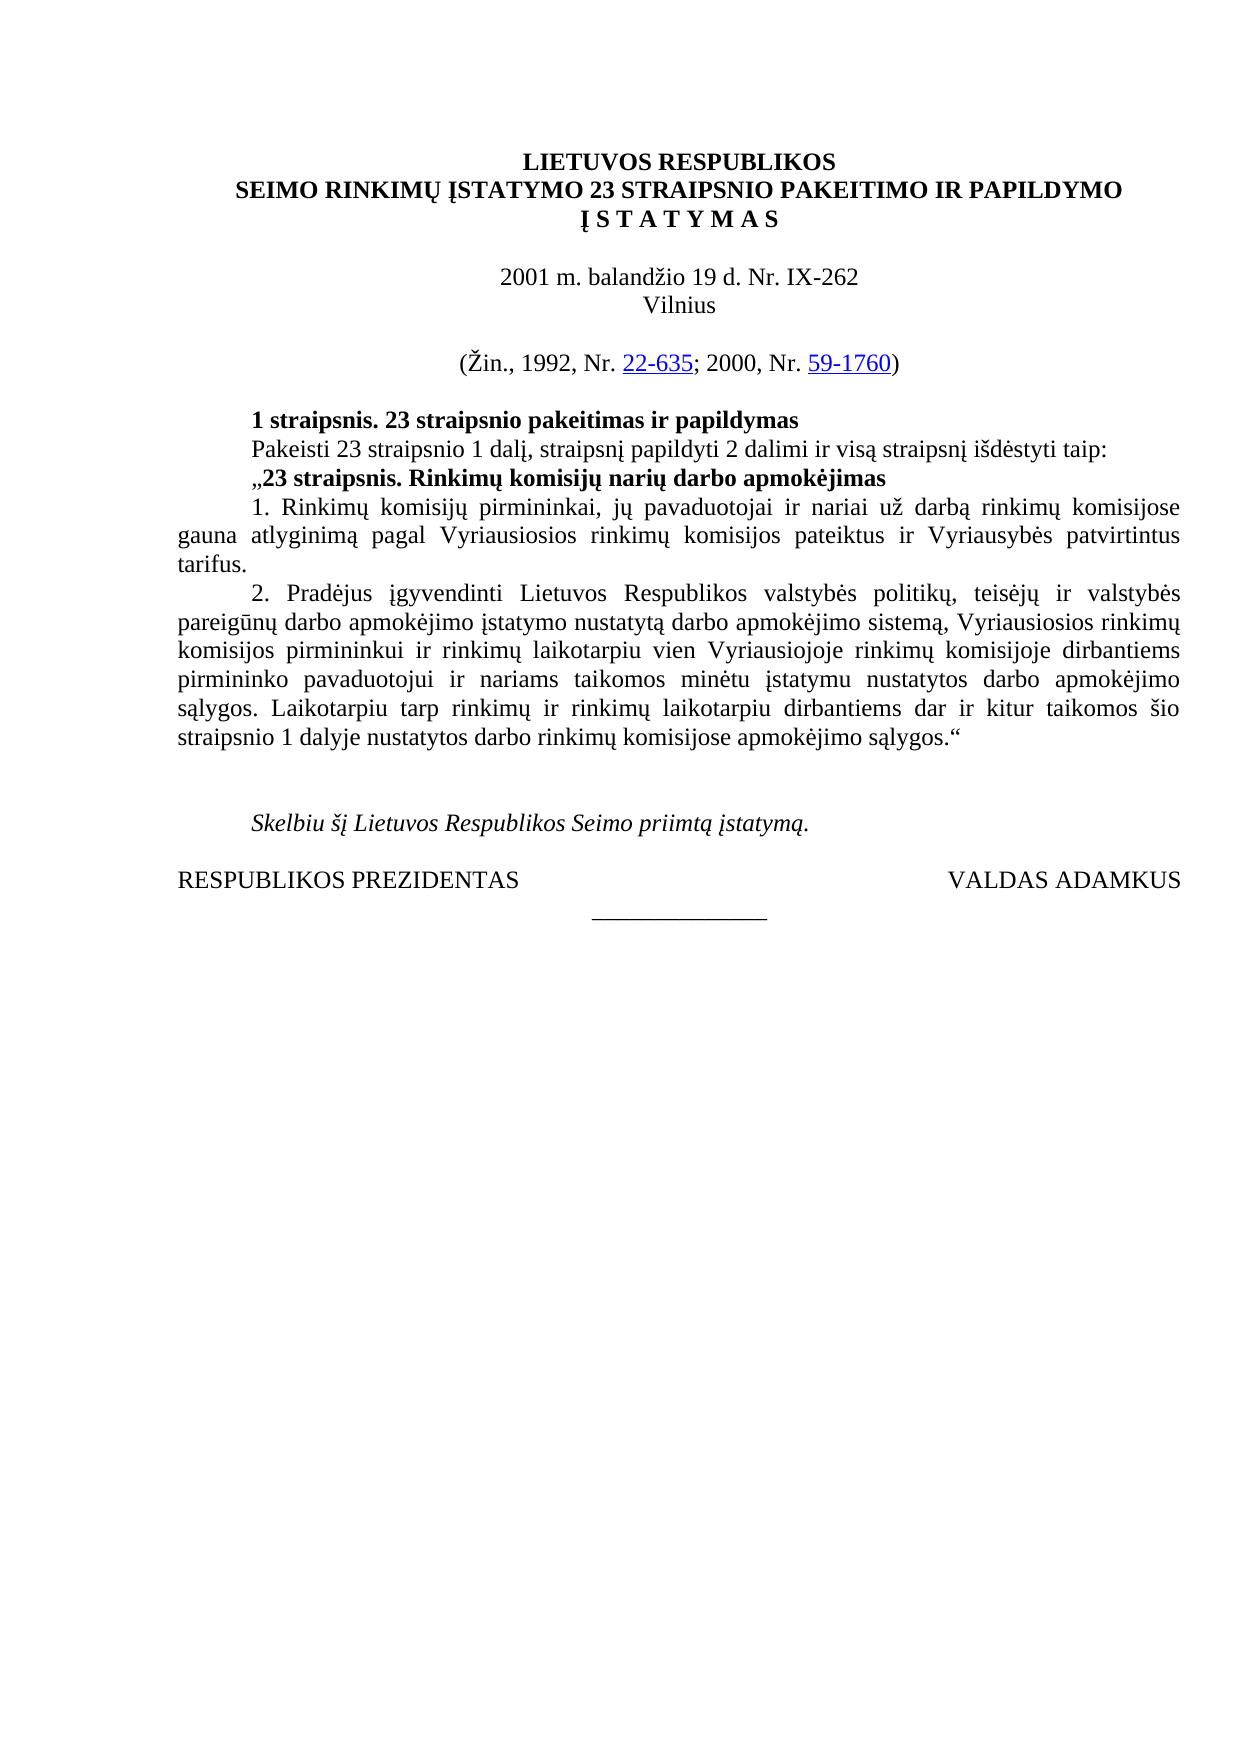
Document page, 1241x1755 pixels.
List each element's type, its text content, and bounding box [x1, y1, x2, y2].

text 1. Rinkimų komisijų pirmininkai, jų pavaduotojai ir nariai už darbą rinkimų komisijose gauna atlyginimą pagal Vyriausiosios rinkimų komisijos pateiktus ir Vyriausybės patvirtintus tarifus. [177, 492, 1181, 578]
text ______________ [177, 894, 1181, 923]
text 1 straipsnis. 23 straipsnio pakeitimas ir papildymas [177, 406, 1181, 434]
text 2001 m. balandžio 19 d. Nr. IX-262 [177, 262, 1181, 291]
text 2. Pradėjus įgyvendinti Lietuvos Respublikos valstybės politikų, teisėjų ir valstybės pareigūnų darbo apmokėjimo įstatymo nustatytą darbo apmokėjimo sistemą, Vyriausiosios rinkimų komisijos pirmininkui ir rinkimų laikotarpiu vien Vyriausiojoje rinkimų komisijoje dirbantiems pirmininko pavaduotojui ir nariams taikomos minėtu įstatymu nustatytos darbo apmokėjimo sąlygos. Laikotarpiu tarp rinkimų ir rinkimų laikotarpiu dirbantiems dar ir kitur taikomos šio straipsnio 1 dalyje nustatytos darbo rinkimų komisijose apmokėjimo sąlygos.“ [177, 578, 1181, 751]
text RESPUBLIKOS PREZIDENTAS VALDAS ADAMKUS [177, 866, 1181, 894]
text LIETUVOS RESPUBLIKOS [177, 147, 1181, 176]
text Skelbiu šį Lietuvos Respublikos Seimo priimtą įstatymą. [177, 808, 1181, 837]
text (Žin., 1992, Nr. 22-635; 2000, Nr. 59-1760) [177, 348, 1181, 377]
text „23 straipsnis. Rinkimų komisijų narių darbo apmokėjimas [177, 463, 1181, 492]
text Vilnius [177, 291, 1181, 319]
text Į S T A T Y M A S [177, 204, 1181, 233]
text SEIMO RINKIMŲ ĮSTATYMO 23 STRAIPSNIO PAKEITIMO IR PAPILDYMO [177, 176, 1181, 204]
text Pakeisti 23 straipsnio 1 dalį, straipsnį papildyti 2 dalimi ir visą straipsnį išdėstyti taip: [177, 434, 1181, 463]
